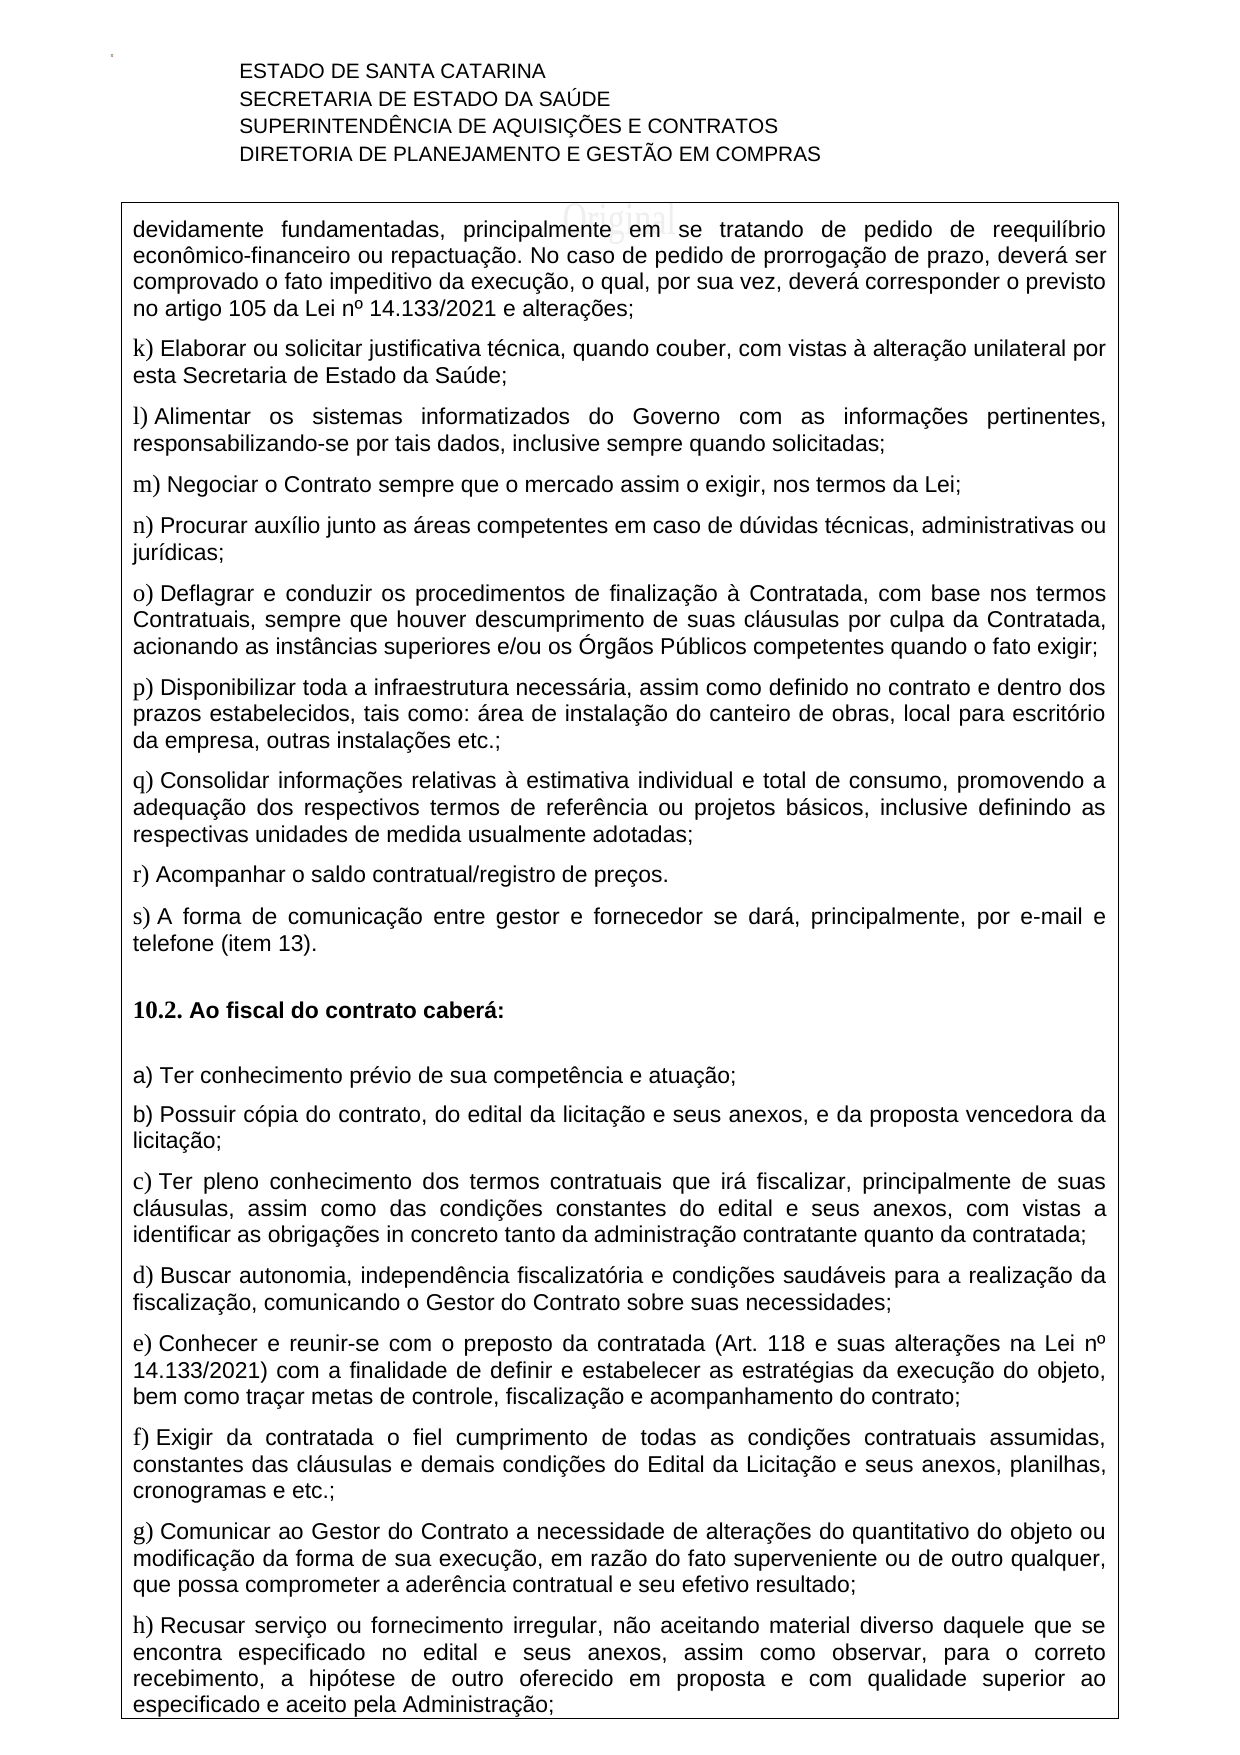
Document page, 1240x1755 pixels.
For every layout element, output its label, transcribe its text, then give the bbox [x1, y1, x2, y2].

table_cell Ao gestor do contrato caberá: Controlar o prazo de vigência do instrumento contratual sob sua responsabilidade, e encaminhar a solicitação de prorrogação; Verificar se a entrega de materiais, execução de obras ou a prestação de serviços foi ou está sendo cumprida integral ou parcialmente; Atestar as notas fiscais encaminhadas à unidade competente para pagamento; Comunicar à DIAC, formalmente, irregularidades cometidas passíveis de penalidade, após os contatos prévios determinados por Lei com a contratada; Acompanhar junto ao Fiscal do Contrato o cumprimento, pela contratada, do cronograma físico-financeiro; Estabelecer prazo para correção de eventuais pendências na execução do contrato e informar à Autoridade Competente ocorrências que possam gerar dificuldades à conclusão da obra, prestação de serviço ou em relação a terceiros; Encaminhar à Autoridade Competente eventuais pedidos de modificações no cronograma físico-financeiro, substituições de materiais e equipamentos, formulados pela contratada; Comunicar a DPGC a necessidade de abertura de nova licitação à área competente, antes de findo a vigência dos contratos de prestação de serviços com antecedência mínima de 160 (cento e sessenta) dias antes do término; Comunicar ao setor competente sobre quaisquer problemas detectados na execução contratual, que tenham implicações na atestação; Cuidar das alterações de interesse da Contratada, que deverão ser por ela formalizadas e devidamente fundamentadas, principalmente em se tratando de pedido de reequilíbrio econômico-financeiro ou repactuação. No caso de pedido de prorrogação de prazo, deverá ser comprovado o fato impeditivo da execução, o qual, por sua vez, deverá corresponder o previsto no artigo 105 da Lei nº 14.133/2021 e alterações; Elaborar ou solicitar justificativa técnica, quando couber, com vistas à alteração unilateral por esta Secretaria de Estado da Saúde; Alimentar os sistemas informatizados do Governo com as informações pertinentes, responsabilizando-se por tais dados, inclusive sempre quando solicitadas; Negociar o Contrato sempre que o mercado assim o exigir, nos termos da Lei; Procurar auxílio junto as áreas competentes em caso de dúvidas técnicas, administrativas ou jurídicas; Deflagrar e conduzir os procedimentos de finalização à Contratada, com base nos termos Contratuais, sempre que houver descumprimento de suas cláusulas por culpa da Contratada, acionando as instâncias superiores e/ou os Órgãos Públicos competentes quando o fato exigir; Disponibilizar toda a infraestrutura necessária, assim como definido no contrato e dentro dos prazos estabelecidos, tais como: área de instalação do canteiro de obras, local para escritório da empresa, outras instalações etc.; Consolidar informações relativas à estimativa individual e total de consumo, promovendo a adequação dos respectivos termos de referência ou projetos básicos, inclusive definindo as respectivas unidades de medida usualmente adotadas; Acompanhar o saldo contratual/registro de preços. A forma de comunicação entre gestor e fornecedor se dará, principalmente, por e-mail e telefone (item 13). Ao fiscal do contrato caberá: Ter conhecimento prévio de sua competência e atuação; Possuir cópia do contrato, do edital da licitação e seus anexos, e da proposta vencedora da licitação; Ter pleno conhecimento dos termos contratuais que irá fiscalizar, principalmente de suas cláusulas, assim como das condições constantes do edital e seus anexos, com vistas a identificar as obrigações in concreto tanto da administração contratante quanto da contratada; Buscar autonomia, independência fiscalizatória e condições saudáveis para a realização da fiscalização, comunicando o Gestor do Contrato sobre suas necessidades; Conhecer e reunir-se com o preposto da contratada (Art. 118 e suas alterações na Lei nº 14.133/2021) com a finalidade de definir e estabelecer as estratégias da execução do objeto, bem como traçar metas de controle, fiscalização e acompanhamento do contrato; Exigir da contratada o fiel cumprimento de todas as condições contratuais assumidas, constantes das cláusulas e demais condições do Edital da Licitação e seus anexos, planilhas, cronogramas e etc.; Comunicar ao Gestor do Contrato a necessidade de alterações do quantitativo do objeto ou modificação da forma de sua execução, em razão do fato superveniente ou de outro qualquer, que possa comprometer a aderência contratual e seu efetivo resultado; Recusar serviço ou fornecimento irregular, não aceitando material diverso daquele que se encontra especificado no edital e seus anexos, assim como observar, para o correto recebimento, a hipótese de outro oferecido em proposta e com qualidade superior ao especificado e aceito pela Administração; Impedir que empresas subcontratadas venham a executar serviços e/ou efetuar a entrega de material quando não expressamente autorizadas para tal, salvo, nos casos em que haja previsão contratual; Comunicar por escrito a empresa e o Gestor do Contrato qualquer falta cometida pela empresa; Zelar para que os valores a serem pagos nos contratos de prestação de serviços por tarefas não ultrapassem os créditos correspondentes; Fiscalizar os pagamentos efetuados. Não pode o fiscal se descuidar dos valores que deverão ser pagos, sem, no entanto, perceber os créditos destinados para tal tarefa; Ler atentamente o Termo de Contrato, especialmente as ocorrências relacionadas a sua execução; Esclarecer dúvidas do preposto/representante da Contratada que estiverem sob a sua alçada, encaminhando às áreas competentes os problemas que surgirem quando lhe faltar competência; Verificar a execução do objeto contratual, proceder à sua medição e formalizar a atestação. Em caso de dúvida, buscar, obrigatoriamente, auxílio para que efetue corretamente a atestação/medição; Antecipar-se a solucionar problemas que afetem a relação contratual (greve, chuvas, fim de prazo); Notificar a Contratada em qualquer ocorrência que esteja em descumprimento com as cláusulas contratuais, sempre por escrito, com prova de recebimento da notificação (procedimento formal, com prazo). Não sendo possível a solução das ocorrências que deram origem as Notificações, o Fiscal deverá encaminhar o caso à DIAC, para providenciar as penalidades cabíveis; Anotar, em caso de obras e prestação de serviços de engenharia, todas as ocorrências no diário de obras, tomando as providências que estejam sob sua alçada e encaminhando às instâncias competentes aquelas que fugirem de sua alçada; Receber e encaminhar imediatamente as Faturas/Notas Fiscais, devidamente atestadas ao Gestor do Contrato, observando previamente se a fatura apresentada pela Contratada se refere ao objeto que foi efetivamente contratado; Fiscalizar a manutenção, pela Contratada, das condições de sua habilitação e qualificação, com a solicitação dos documentos necessários à avaliação; Rejeitar bens e serviços que estejam em desacordo com as especificações do objeto contratado. A ação do Fiscal, nesses casos, deverá observar o que reza o Termo de Contrato e/ou o ato convocatório da licitação, principalmente em relação ao prazo ali previsto; Receber, em se tratando de obras e serviços de engenharia, provisoriamente o objeto do Contrato, no prazo estabelecido, mediante termo circunstanciado assinado pelas partes; Procurar auxílio junto as áreas competentes em caso de dúvidas técnicas, administrativas ou jurídicas. A forma de comunicação entre fiscal e fornecedor se dará, principalmente, por email e telefone (item 13). Da fiscalização Além do disposto acima, a fiscalização contratual obedecerá às seguintes rotinas: Nota: Incluir este item, conforme necessidade. Se não for um item necessário, responder que não se aplica. 10.3. Da extinção contratual 10.3.1. A rescisão do Contrato poderá ser efetuada conforme determina o artigo 137 e acarretar as conseqüências previstas no artigo 139, pelos motivos previstos nos artigos 137 e 138 da Lei nº 14.133/2021 e alterações posteriores. 10.3.2. O Contrato poderá ainda ser rescindido por conveniência da Administração, a qualquer tempo, mediante aviso prévio de 30 (trinta) dias. 10.3.3. O Presente Contrato poderá ser rescindido a critério da CONTRATANTE, sem que à CONTRATADA caiba qualquer indenização, ou, reclamação, nos seguintes casos: 10.3.4. Inobservância das especificações acordadas e/ou rejeição dos serviços prestados; 10.3.5. Inadimplência de qualquer cláusula contratual e/ou da proposta ofertada; 10.3.6. Falência, liquidação judicial ou extrajudicial, concordata preventiva da fornecedora, requeridas, homologadas ou decretadas; 10.3.7. A Contratada, reconhece os direitos da Administração, em caso de rescisão administrativa, prevista no art 137, da Lei 14.133/21, bem como Lei Federal nº 10.520, de 17 de julho de 2002, no Decreto Estadual nº 2.617, de 16 de setembro de 2009. [122, 203, 1118, 1718]
